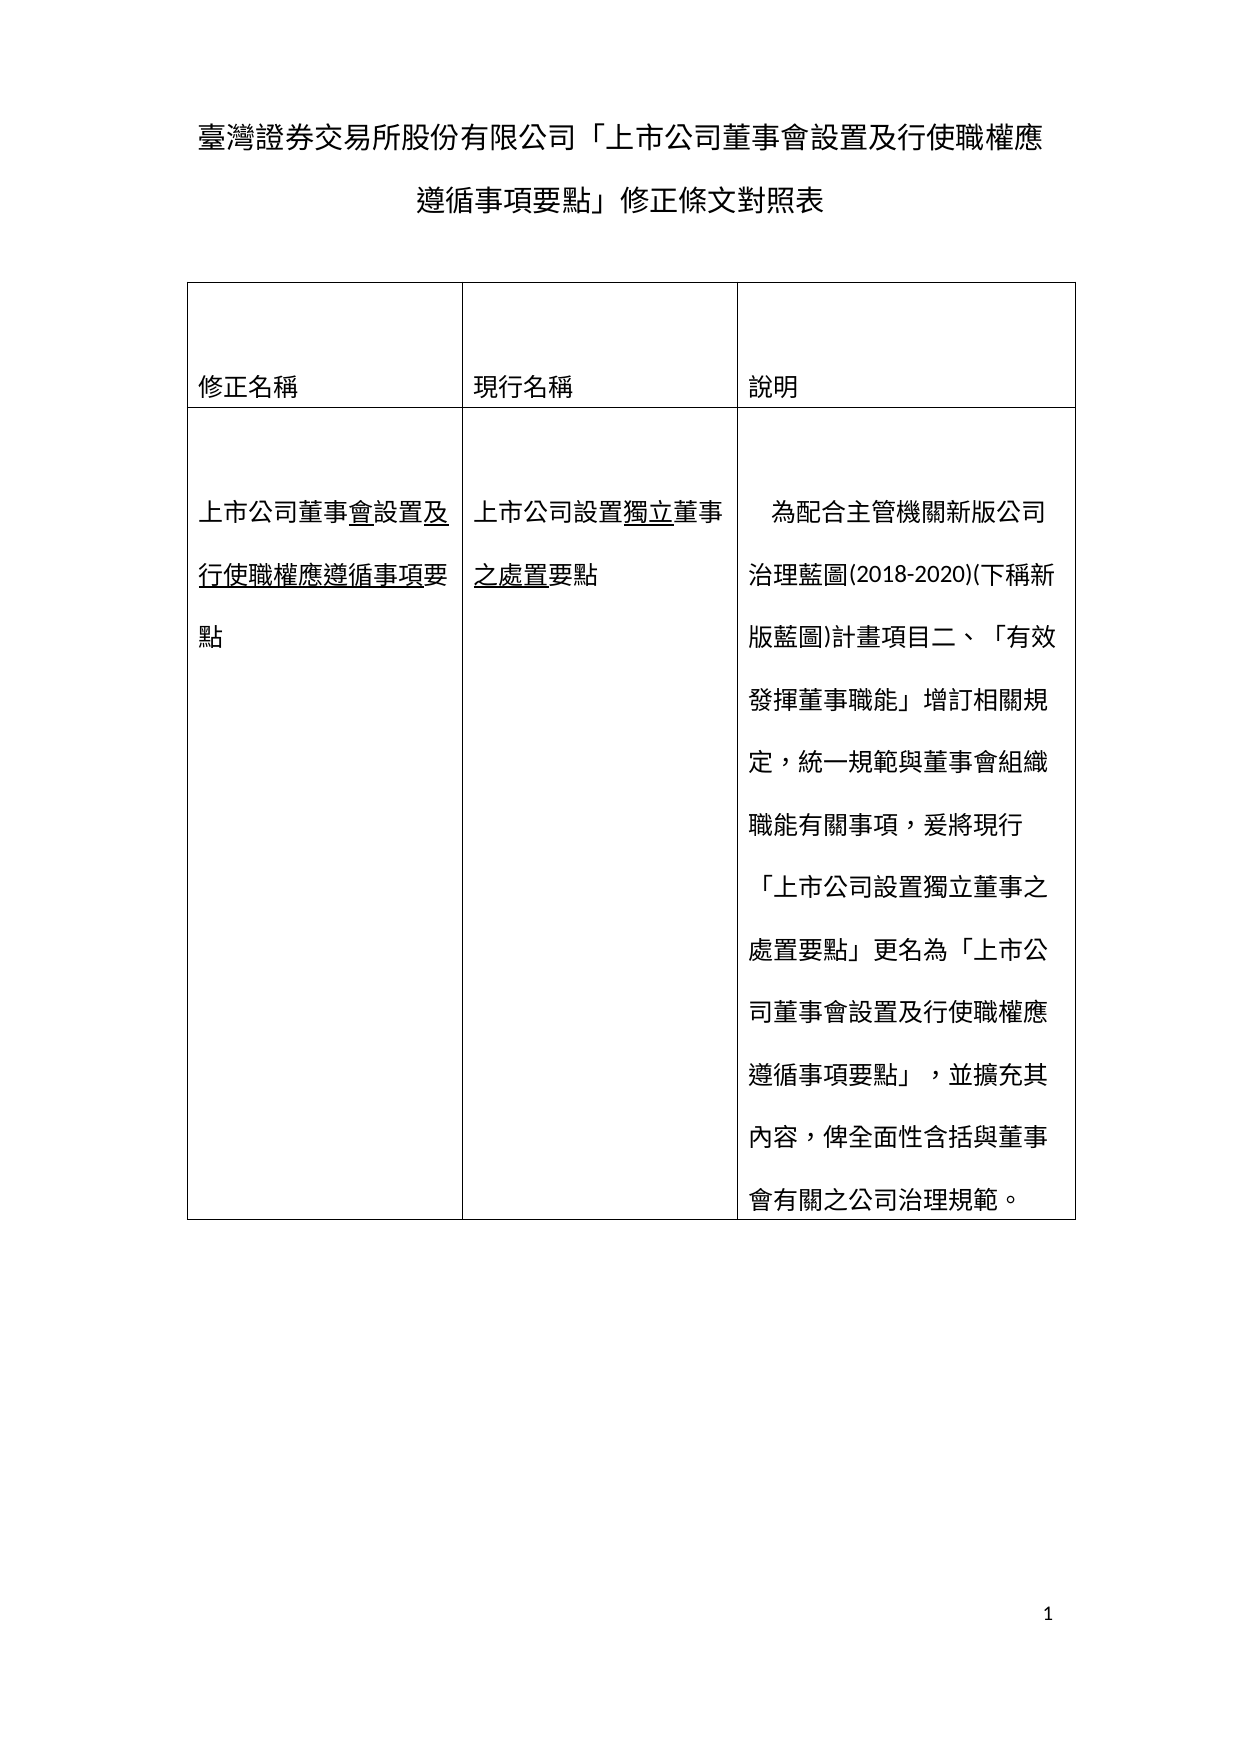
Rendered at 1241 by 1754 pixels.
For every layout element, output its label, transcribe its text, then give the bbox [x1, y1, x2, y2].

table_cell 上市公司董事會設置及行使職權應遵循事項要點 [188, 408, 462, 1219]
table_header 修正名稱 [188, 283, 462, 407]
table_header 說明 [738, 283, 1075, 407]
table_header 現行名稱 [463, 283, 737, 407]
table_cell 為配合主管機關新版公司治理藍圖(2018-2020)(下稱新版藍圖)計畫項目二、「有效發揮董事職能」增訂相關規定，統一規範與董事會組織職能有關事項，爰將現行「上市公司設置獨立董事之處置要點」更名為「上市公司董事會設置及行使職權應遵循事項要點」，並擴充其內容，俾全面性含括與董事會有關之公司治理規範。 [738, 408, 1075, 1219]
text 臺灣證券交易所股份有限公司「上市公司董事會設置及行使職權應遵循事項要點」修正條文對照表 [187, 94, 1053, 219]
table_cell 上市公司設置獨立董事之處置要點 [463, 408, 737, 1219]
